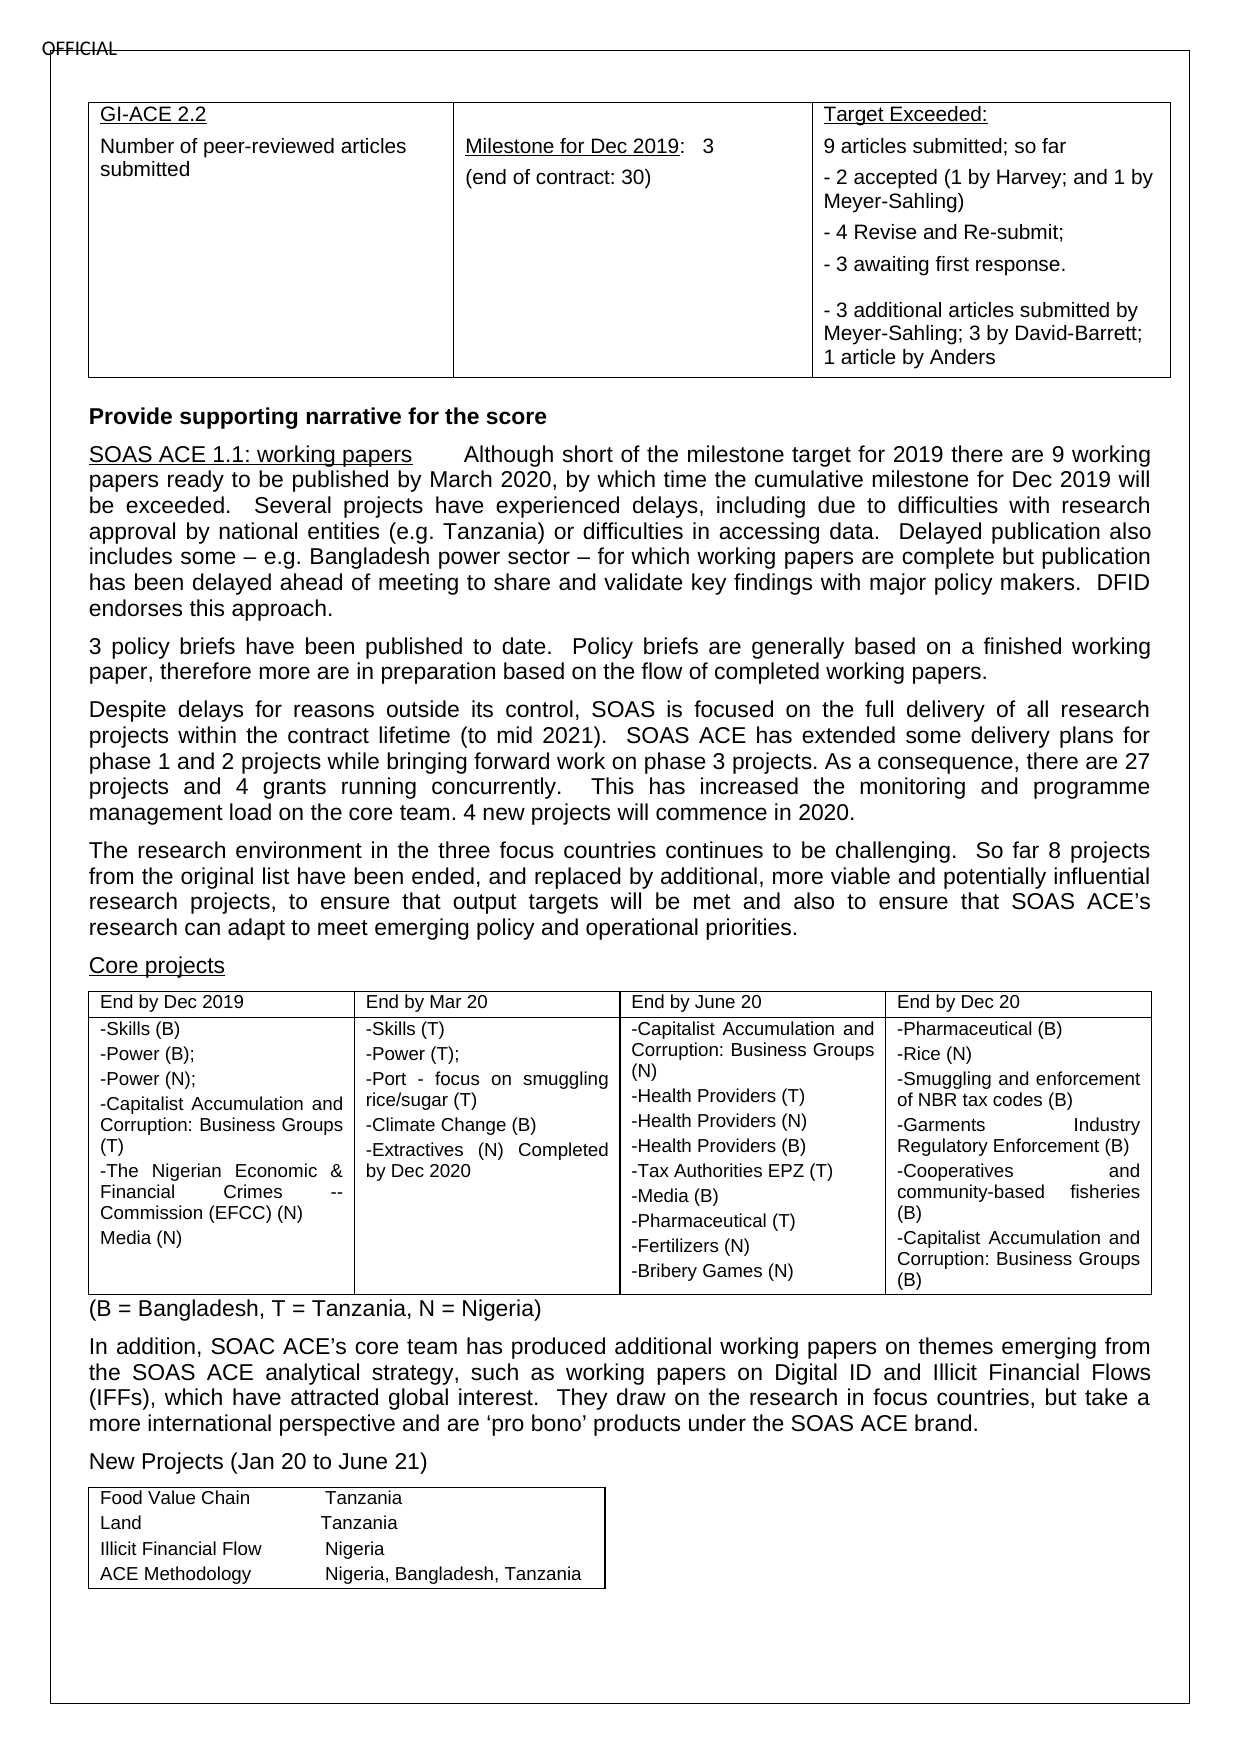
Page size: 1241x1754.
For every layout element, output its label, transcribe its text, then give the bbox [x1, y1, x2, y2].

table_cell -Capitalist Accumulation and Corruption: Business Groups (N) -Health Providers (T) -Health Providers (N) -Health Providers (B) -Tax Authorities EPZ (T) -Media (B) -Pharmaceutical (T) -Fertilizers (N) -Bribery Games (N) [621, 1018, 885, 1294]
text Core projects [89, 953, 1152, 978]
table_header End by Mar 20 [355, 992, 619, 1017]
text Provide supporting narrative for the score [89, 403, 1152, 429]
text SOAS ACE 1.1: working papers Although short of the milestone target for 2019 there are 9 working papers ready to be published by March 2020, by which time the cumulative milestone for Dec 2019 will be exceeded. Several projects have experienced delays, including due to difficulties with research approval by national entities (e.g. Tanzania) or difficulties in accessing data. Delayed publication also includes some – e.g. Bangladesh power sector – for which working papers are complete but publication has been delayed ahead of meeting to share and validate key findings with major policy makers. DFID endorses this approach. [89, 442, 1152, 621]
table_cell -Pharmaceutical (B) -Rice (N) -Smuggling and enforcement of NBR tax codes (B) -Garments Industry Regulatory Enforcement (B) -Cooperatives and community-based fisheries (B) -Capitalist Accumulation and Corruption: Business Groups (B) [886, 1018, 1151, 1294]
table_header End by Dec 20 [886, 992, 1151, 1017]
table_cell Target Exceeded: 9 articles submitted; so far - 2 accepted (1 by Harvey; and 1 by Meyer-Sahling) - 4 Revise and Re-submit; - 3 awaiting first response. - 3 additional articles submitted by Meyer-Sahling; 3 by David-Barrett; 1 article by Anders [813, 103, 1170, 377]
text The research environment in the three focus countries continues to be challenging. So far 8 projects from the original list have been ended, and replaced by additional, more viable and potentially influential research projects, to ensure that output targets will be met and also to ensure that SOAS ACE’s research can adapt to meet emerging policy and operational priorities. [89, 838, 1152, 940]
text 3 policy briefs have been published to date. Policy briefs are generally based on a finished working paper, therefore more are in preparation based on the flow of completed working papers. [89, 633, 1152, 685]
text In addition, SOAC ACE’s core team has produced additional working papers on themes emerging from the SOAS ACE analytical strategy, such as working papers on Digital ID and Illicit Financial Flows (IFFs), which have attracted global interest. They draw on the research in focus countries, but take a more international perspective and are ‘pro bono’ products under the SOAS ACE brand. [89, 1333, 1152, 1436]
table_header End by June 20 [621, 992, 885, 1017]
text Despite delays for reasons outside its control, SOAS is focused on the full delivery of all research projects within the contract lifetime (to mid 2021). SOAS ACE has extended some delivery plans for phase 1 and 2 projects while bringing forward work on phase 3 projects. As a consequence, there are 27 projects and 4 grants running concurrently. This has increased the monitoring and programme management load on the core team. 4 new projects will commence in 2020. [89, 697, 1152, 825]
table_cell -Skills (T) -Power (T); -Port - focus on smuggling rice/sugar (T) -Climate Change (B) -Extractives (N) Completed by Dec 2020 [355, 1018, 619, 1294]
text New Projects (Jan 20 to June 21) [89, 1448, 1152, 1474]
table_cell GI-ACE 2.2 Number of peer-reviewed articles submitted [89, 103, 453, 377]
table_cell Milestone for Dec 2019: 3 (end of contract: 30) [454, 103, 812, 377]
table_header End by Dec 2019 [89, 992, 354, 1017]
table_cell -Skills (B) -Power (B); -Power (N); -Capitalist Accumulation and Corruption: Business Groups (T) -The Nigerian Economic & Financial Crimes --Commission (EFCC) (N) Media (N) [89, 1018, 354, 1294]
text (B = Bangladesh, T = Tanzania, N = Nigeria) [89, 1295, 1152, 1321]
table_header Food Value Chain Tanzania Land Tanzania Illicit Financial Flow Nigeria ACE Methodology Nigeria, Bangladesh, Tanzania [89, 1488, 604, 1588]
